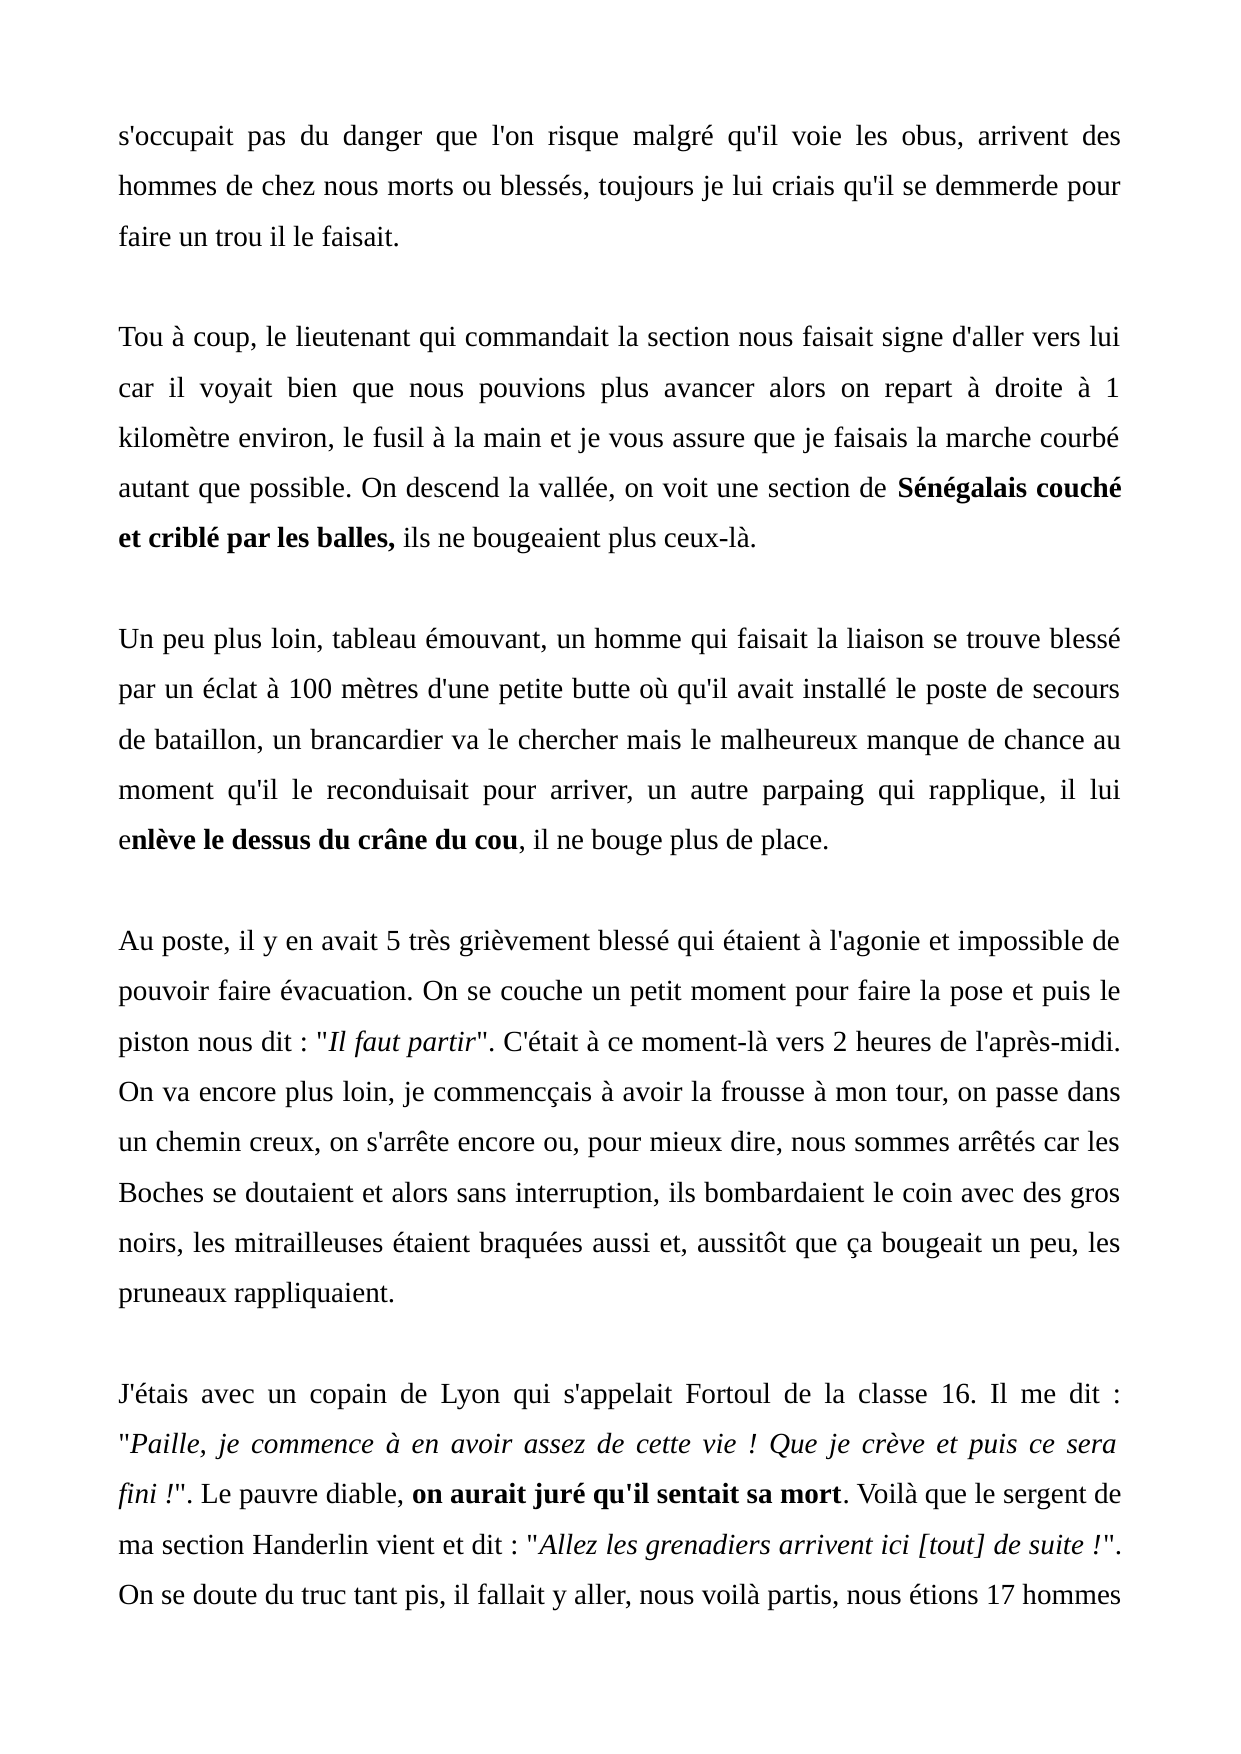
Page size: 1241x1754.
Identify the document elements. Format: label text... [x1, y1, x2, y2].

text Au poste, il y en avait 5 très grièvement blessé qui étaient à l'agonie et impossible de pouvoir faire évacuation. On se couche un petit moment pour faire la pose et puis le piston nous dit : "Il faut partir". C'était à ce moment-là vers 2 heures de l'après-midi. On va encore plus loin, je commencçais à avoir la frousse à mon tour, on passe dans un chemin creux, on s'arrête encore ou, pour mieux dire, nous sommes arrêtés car les Boches se doutaient et alors sans interruption, ils bombardaient le coin avec des gros noirs, les mitrailleuses étaient braquées aussi et, aussitôt que ça bougeait un peu, les pruneaux rappliquaient. [118, 923, 1122, 1309]
text J'étais avec un copain de Lyon qui s'appelait Fortoul de la classe 16. Il me dit : "Paille, je commence à en avoir assez de cette vie ! Que je crève et puis ce sera fini !". Le pauvre diable, on aurait juré qu'il sentait sa mort. Voilà que le sergent de ma section Handerlin vient et dit : "Allez les grenadiers arrivent ici [tout] de suite !". On se doute du truc tant pis, il fallait y aller, nous voilà partis, nous étions 17 hommes [118, 1376, 1122, 1611]
text Tou à coup, le lieutenant qui commandait la section nous faisait signe d'aller vers lui car il voyait bien que nous pouvions plus avancer alors on repart à droite à 1 kilomètre environ, le fusil à la main et je vous assure que je faisais la marche courbé autant que possible. On descend la vallée, on voit une section de Sénégalais couché et criblé par les balles, ils ne bougeaient plus ceux-là. [118, 319, 1122, 554]
text Un peu plus loin, tableau émouvant, un homme qui faisait la liaison se trouve blessé par un éclat à 100 mètres d'une petite butte où qu'il avait installé le poste de secours de bataillon, un brancardier va le chercher mais le malheureux manque de chance au moment qu'il le reconduisait pour arriver, un autre parpaing qui rapplique, il lui enlève le dessus du crâne du cou, il ne bouge plus de place. [118, 621, 1122, 856]
text s'occupait pas du danger que l'on risque malgré qu'il voie les obus, arrivent des hommes de chez nous morts ou blessés, toujours je lui criais qu'il se demmerde pour faire un trou il le faisait. [118, 118, 1122, 252]
